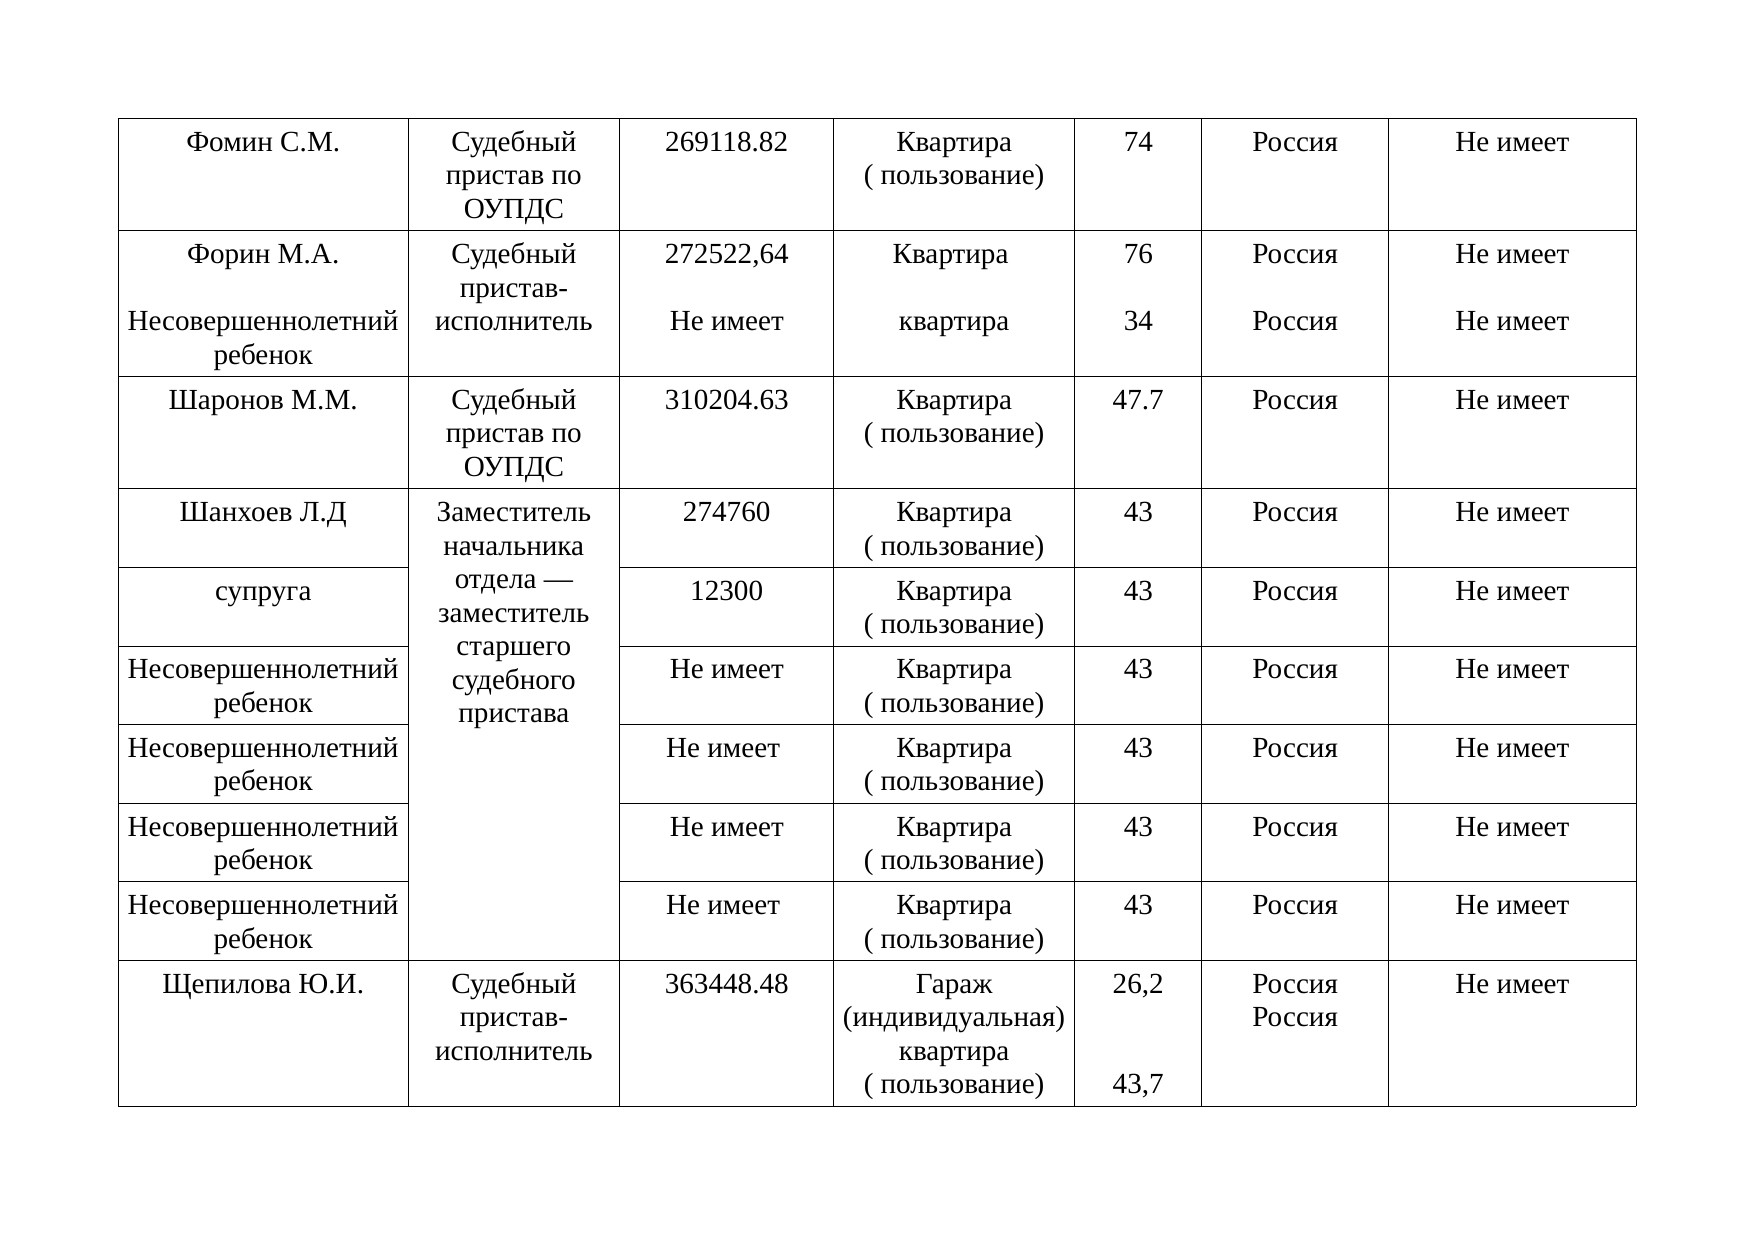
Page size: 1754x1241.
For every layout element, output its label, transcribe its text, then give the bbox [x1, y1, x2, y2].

table_cell 43 [1075, 489, 1201, 567]
table_cell Не имеет [620, 725, 833, 803]
table_cell 43 [1075, 647, 1201, 724]
table_cell Несовершеннолетний ребенок [119, 882, 408, 960]
table_cell Судебный пристав по ОУПДС [409, 119, 619, 230]
table_cell Не имеет [1389, 119, 1636, 230]
table_cell 74 [1075, 119, 1201, 230]
table_cell Россия [1202, 804, 1388, 881]
table_cell 26,2 43,7 [1075, 961, 1201, 1106]
table_cell Квартира ( пользование) [834, 882, 1074, 960]
table_cell Судебный пристав-исполнитель [409, 231, 619, 376]
table_cell 47,7 [1075, 377, 1201, 488]
table_cell Россия [1202, 725, 1388, 803]
table_cell Не имеет [620, 804, 833, 881]
table_cell Квартира ( пользование) [834, 119, 1074, 230]
table_cell Не имеет [1389, 804, 1636, 881]
table_cell Не имеет [1389, 377, 1636, 488]
table_cell Россия [1202, 882, 1388, 960]
table_cell 310204,63 [620, 377, 833, 488]
table_cell Не имеет [1389, 489, 1636, 567]
table_cell 43 [1075, 882, 1201, 960]
table_cell Квартира ( пользование) [834, 377, 1074, 488]
table_cell Не имеет [1389, 725, 1636, 803]
table_cell Не имеет Не имеет [1389, 231, 1636, 376]
table_cell 76 34 [1075, 231, 1201, 376]
table_cell 12300 [620, 568, 833, 646]
table_cell Квартира ( пользование) [834, 568, 1074, 646]
table_cell 43 [1075, 725, 1201, 803]
table_cell Россия Россия [1202, 961, 1388, 1106]
table_cell Россия [1202, 647, 1388, 724]
table_cell Несовершеннолетний ребенок [119, 647, 408, 724]
table_cell Квартира ( пользование) [834, 804, 1074, 881]
table_cell Форин М.А. Несовершеннолетний ребенок [119, 231, 408, 376]
table_cell Не имеет [1389, 568, 1636, 646]
table_cell Судебный пристав-исполнитель [409, 961, 619, 1106]
table_cell Россия [1202, 568, 1388, 646]
table_cell Не имеет [620, 647, 833, 724]
table_cell Квартира ( пользование) [834, 647, 1074, 724]
table_cell Шанхоев Л.Д [119, 489, 408, 567]
table_cell Квартира квартира [834, 231, 1074, 376]
table_cell супруга [119, 568, 408, 646]
table_cell Россия Россия [1202, 231, 1388, 376]
table_cell Россия [1202, 377, 1388, 488]
table_cell Фомин С.М. [119, 119, 408, 230]
table_cell Не имеет [1389, 882, 1636, 960]
table_cell Не имеет [620, 882, 833, 960]
table_cell 43 [1075, 568, 1201, 646]
table_cell Не имеет [1389, 961, 1636, 1106]
table_cell Щепилова Ю.И. [119, 961, 408, 1106]
table_cell 274760 [620, 489, 833, 567]
table_cell 272522,64 Не имеет [620, 231, 833, 376]
table_cell Гараж (индивидуальная) квартира ( пользование) [834, 961, 1074, 1106]
table_cell 43 [1075, 804, 1201, 881]
table_cell Не имеет [1389, 647, 1636, 724]
table_cell 269118,82 [620, 119, 833, 230]
table_cell Несовершеннолетний ребенок [119, 804, 408, 881]
table_cell Несовершеннолетний ребенок [119, 725, 408, 803]
table_cell Судебный пристав по ОУПДС [409, 377, 619, 488]
table_cell Заместитель начальника отдела — заместитель старшего судебного пристава [409, 489, 619, 960]
table_cell Квартира ( пользование) [834, 725, 1074, 803]
table_cell Россия [1202, 119, 1388, 230]
table_cell Шаронов М.М. [119, 377, 408, 488]
table_cell Квартира ( пользование) [834, 489, 1074, 567]
table_cell 363448,48 [620, 961, 833, 1106]
table_cell Россия [1202, 489, 1388, 567]
